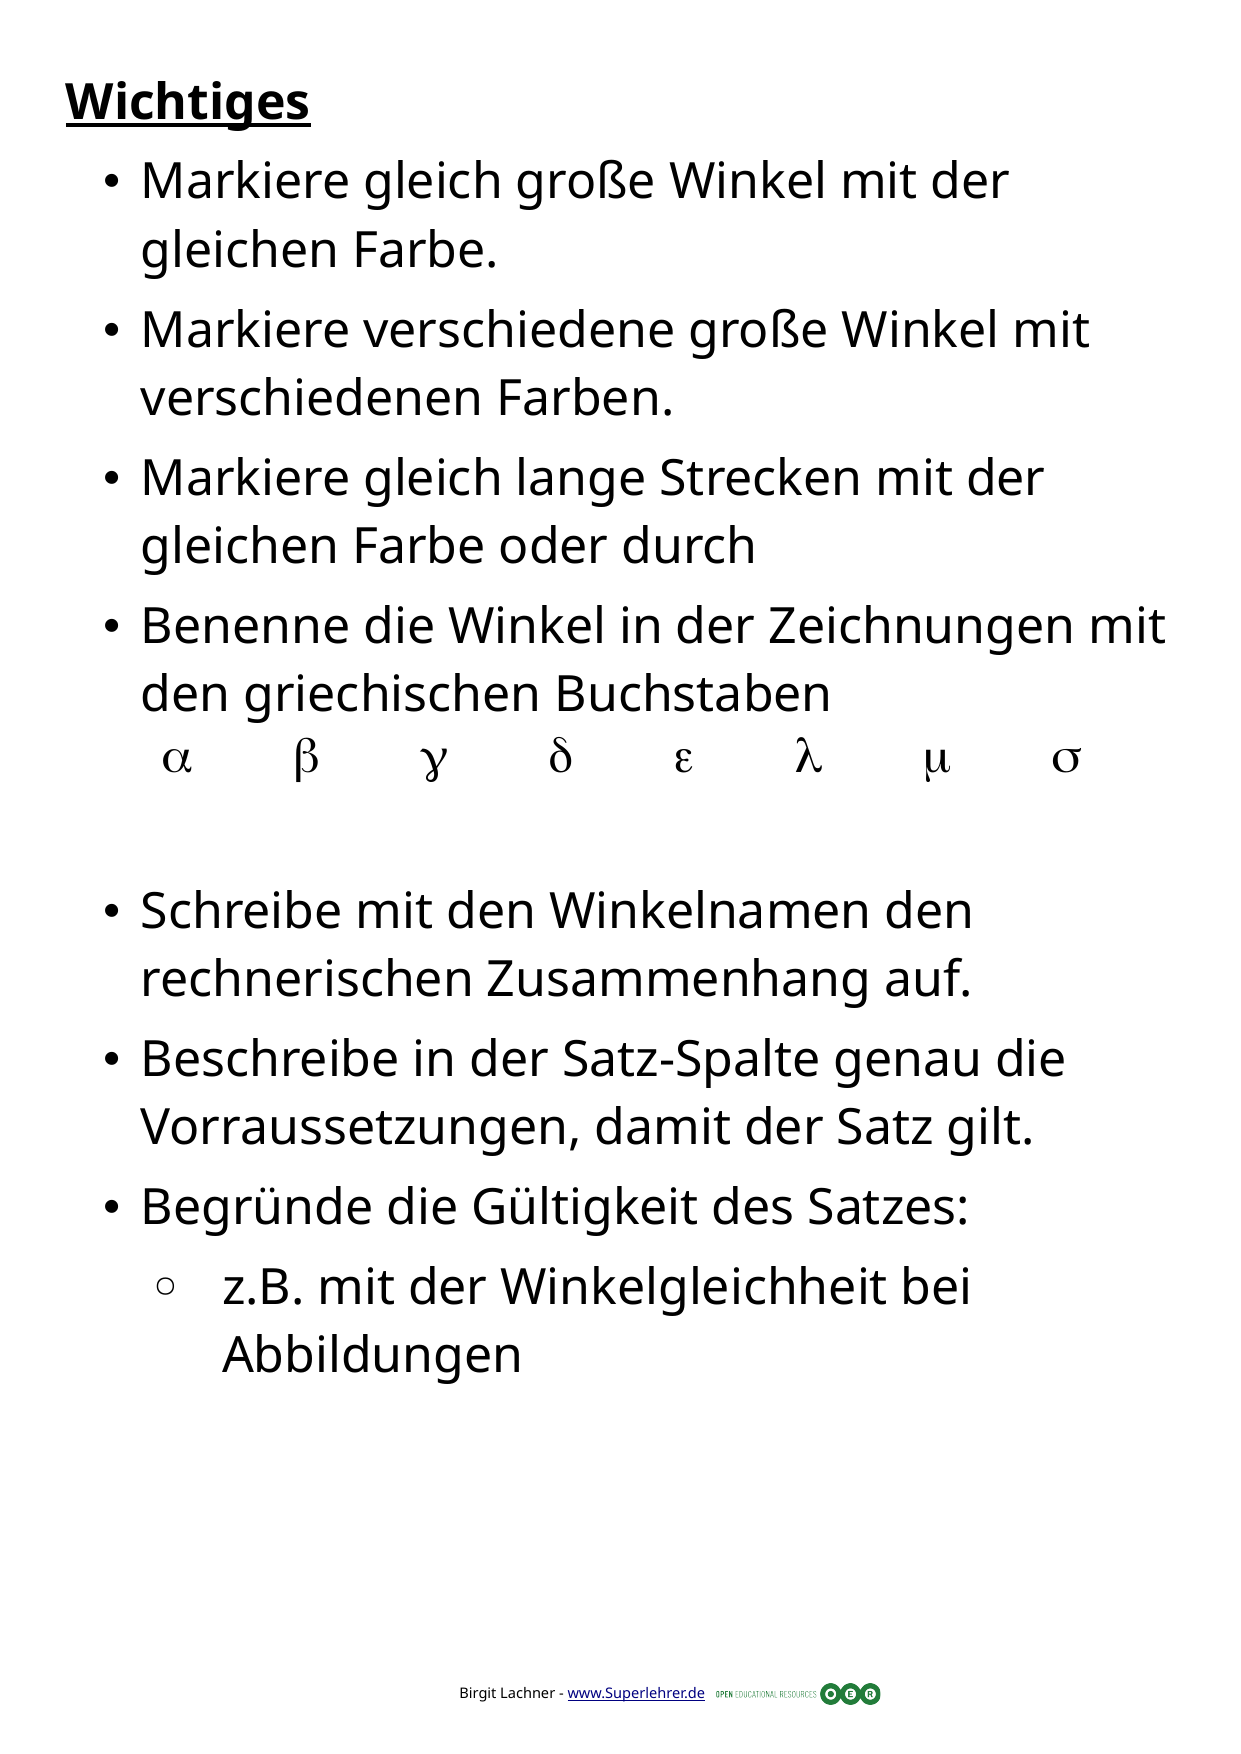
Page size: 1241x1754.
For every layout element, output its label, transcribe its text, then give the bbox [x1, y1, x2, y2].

list Markiere gleich lange Strecken mit der gleichen Farbe oder durch [103, 442, 1177, 578]
list Markiere verschiedene große Winkel mit verschiedenen Farben. [103, 293, 1177, 430]
list Beschreibe in der Satz-Spalte genau die Vorraussetzungen, damit der Satz gilt. [103, 1023, 1177, 1159]
text Wichtiges [66, 66, 1177, 134]
text α β γ δ ε λ μ σ [66, 738, 1177, 783]
picture [716, 1683, 881, 1705]
list Schreibe mit den Winkelnamen den rechnerischen Zusammenhang auf. [103, 875, 1177, 1011]
list Benenne die Winkel in der Zeichnungen mit den griechischen Buchstaben [103, 589, 1177, 726]
list z.B. mit der Winkelgleichheit bei Abbildungen [145, 1251, 1177, 1387]
list Begründe die Gültigkeit des Satzes: [103, 1171, 1177, 1239]
list Markiere gleich große Winkel mit der gleichen Farbe. [103, 146, 1177, 282]
